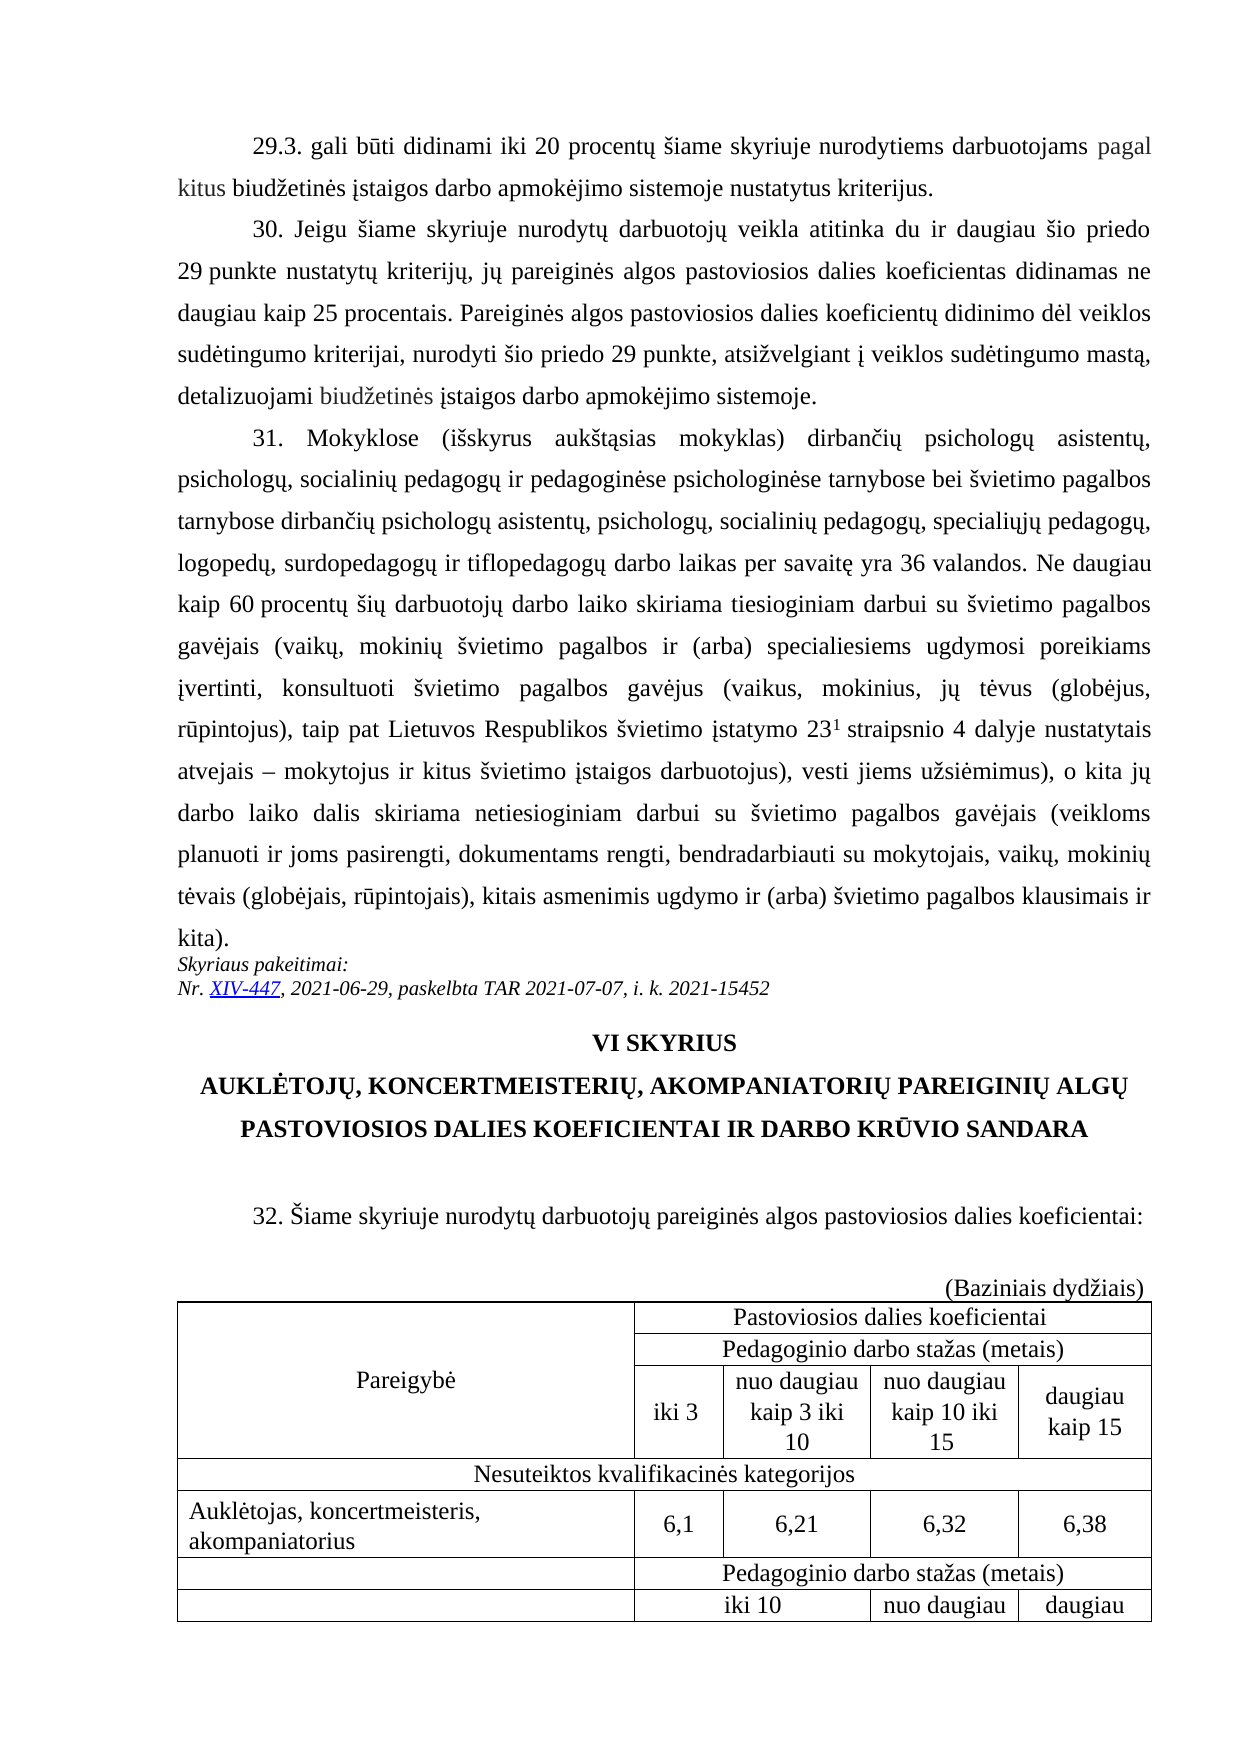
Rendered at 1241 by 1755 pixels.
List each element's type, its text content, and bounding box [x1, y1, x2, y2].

text Skyriaus pakeitimai: [177, 951, 1152, 976]
table_cell daugiau [1019, 1590, 1151, 1621]
table_cell Pedagoginio darbo stažas (metais) [635, 1558, 1151, 1589]
text 32. Šiame skyriuje nurodytų darbuotojų pareiginės algos pastoviosios dalies koeficientai: [177, 1201, 1152, 1229]
table_cell iki 10 [635, 1590, 870, 1621]
text VI SKYRIUS [177, 1028, 1152, 1057]
table_cell iki 3 [635, 1366, 723, 1458]
table_cell [178, 1558, 634, 1589]
text AUKLĖTOJŲ, KONCERTMEISTERIŲ, AKOMPANIATORIŲ PAREIGINIŲ ALGŲ PASTOVIOSIOS DALIES KOEFICIENTAI IR DARBO KRŪVIO SANDARA [177, 1071, 1152, 1143]
table_cell [178, 1590, 634, 1621]
table_cell Auklėtojas, koncertmeisteris, akompaniatorius [178, 1491, 634, 1557]
table_cell 6,21 [724, 1491, 870, 1557]
table_cell nuo daugiau kaip 10 iki 15 [871, 1366, 1018, 1458]
table_header Pastoviosios dalies koeficientai [635, 1303, 1151, 1333]
text Nr. XIV-447, 2021-06-29, paskelbta TAR 2021-07-07, i. k. 2021-15452 [177, 976, 1152, 999]
table_cell 6,32 [871, 1491, 1018, 1557]
table_cell Nesuteiktos kvalifikacinės kategorijos [178, 1459, 1151, 1490]
table_cell daugiau kaip 15 [1019, 1366, 1151, 1458]
table_cell 6,1 [635, 1491, 723, 1557]
table_cell nuo daugiau [871, 1590, 1018, 1621]
table_cell 6,38 [1019, 1491, 1151, 1557]
text (Baziniais dydžiais) [177, 1273, 1152, 1301]
text 29.3. gali būti didinami iki 20 procentų šiame skyriuje nurodytiems darbuotojams pagal kitus biudžetinės įstaigos darbo apmokėjimo sistemoje nustatytus kriterijus. [177, 118, 1152, 201]
table_cell Pedagoginio darbo stažas (metais) [635, 1334, 1151, 1365]
text 30. Jeigu šiame skyriuje nurodytų darbuotojų veikla atitinka du ir daugiau šio priedo 29 punkte nustatytų kriterijų, jų pareiginės algos pastoviosios dalies koeficientas didinamas ne daugiau kaip 25 procentais. Pareiginės algos pastoviosios dalies koeficientų didinimo dėl veiklos sudėtingumo kriterijai, nurodyti šio priedo 29 punkte, atsižvelgiant į veiklos sudėtingumo mastą, detalizuojami biudžetinės įstaigos darbo apmokėjimo sistemoje. [177, 201, 1152, 410]
table_cell nuo daugiau kaip 3 iki 10 [724, 1366, 870, 1458]
table_header Pareigybė [178, 1303, 634, 1458]
text 31. Mokyklose (išskyrus aukštąsias mokyklas) dirbančių psichologų asistentų, psichologų, socialinių pedagogų ir pedagoginėse psichologinėse tarnybose bei švietimo pagalbos tarnybose dirbančių psichologų asistentų, psichologų, socialinių pedagogų, specialiųjų pedagogų, logopedų, surdopedagogų ir tiflopedagogų darbo laikas per savaitę yra 36 valandos. Ne daugiau kaip 60 procentų šių darbuotojų darbo laiko skiriama tiesioginiam darbui su švietimo pagalbos gavėjais (vaikų, mokinių švietimo pagalbos ir (arba) specialiesiems ugdymosi poreikiams įvertinti, konsultuoti švietimo pagalbos gavėjus (vaikus, mokinius, jų tėvus (globėjus, rūpintojus), taip pat Lietuvos Respublikos švietimo įstatymo 231 straipsnio 4 dalyje nustatytais atvejais – mokytojus ir kitus švietimo įstaigos darbuotojus), vesti jiems užsiėmimus), o kita jų darbo laiko dalis skiriama netiesioginiam darbui su švietimo pagalbos gavėjais (veikloms planuoti ir joms pasirengti, dokumentams rengti, bendradarbiauti su mokytojais, vaikų, mokinių tėvais (globėjais, rūpintojais), kitais asmenimis ugdymo ir (arba) švietimo pagalbos klausimais ir kita). [177, 410, 1152, 951]
